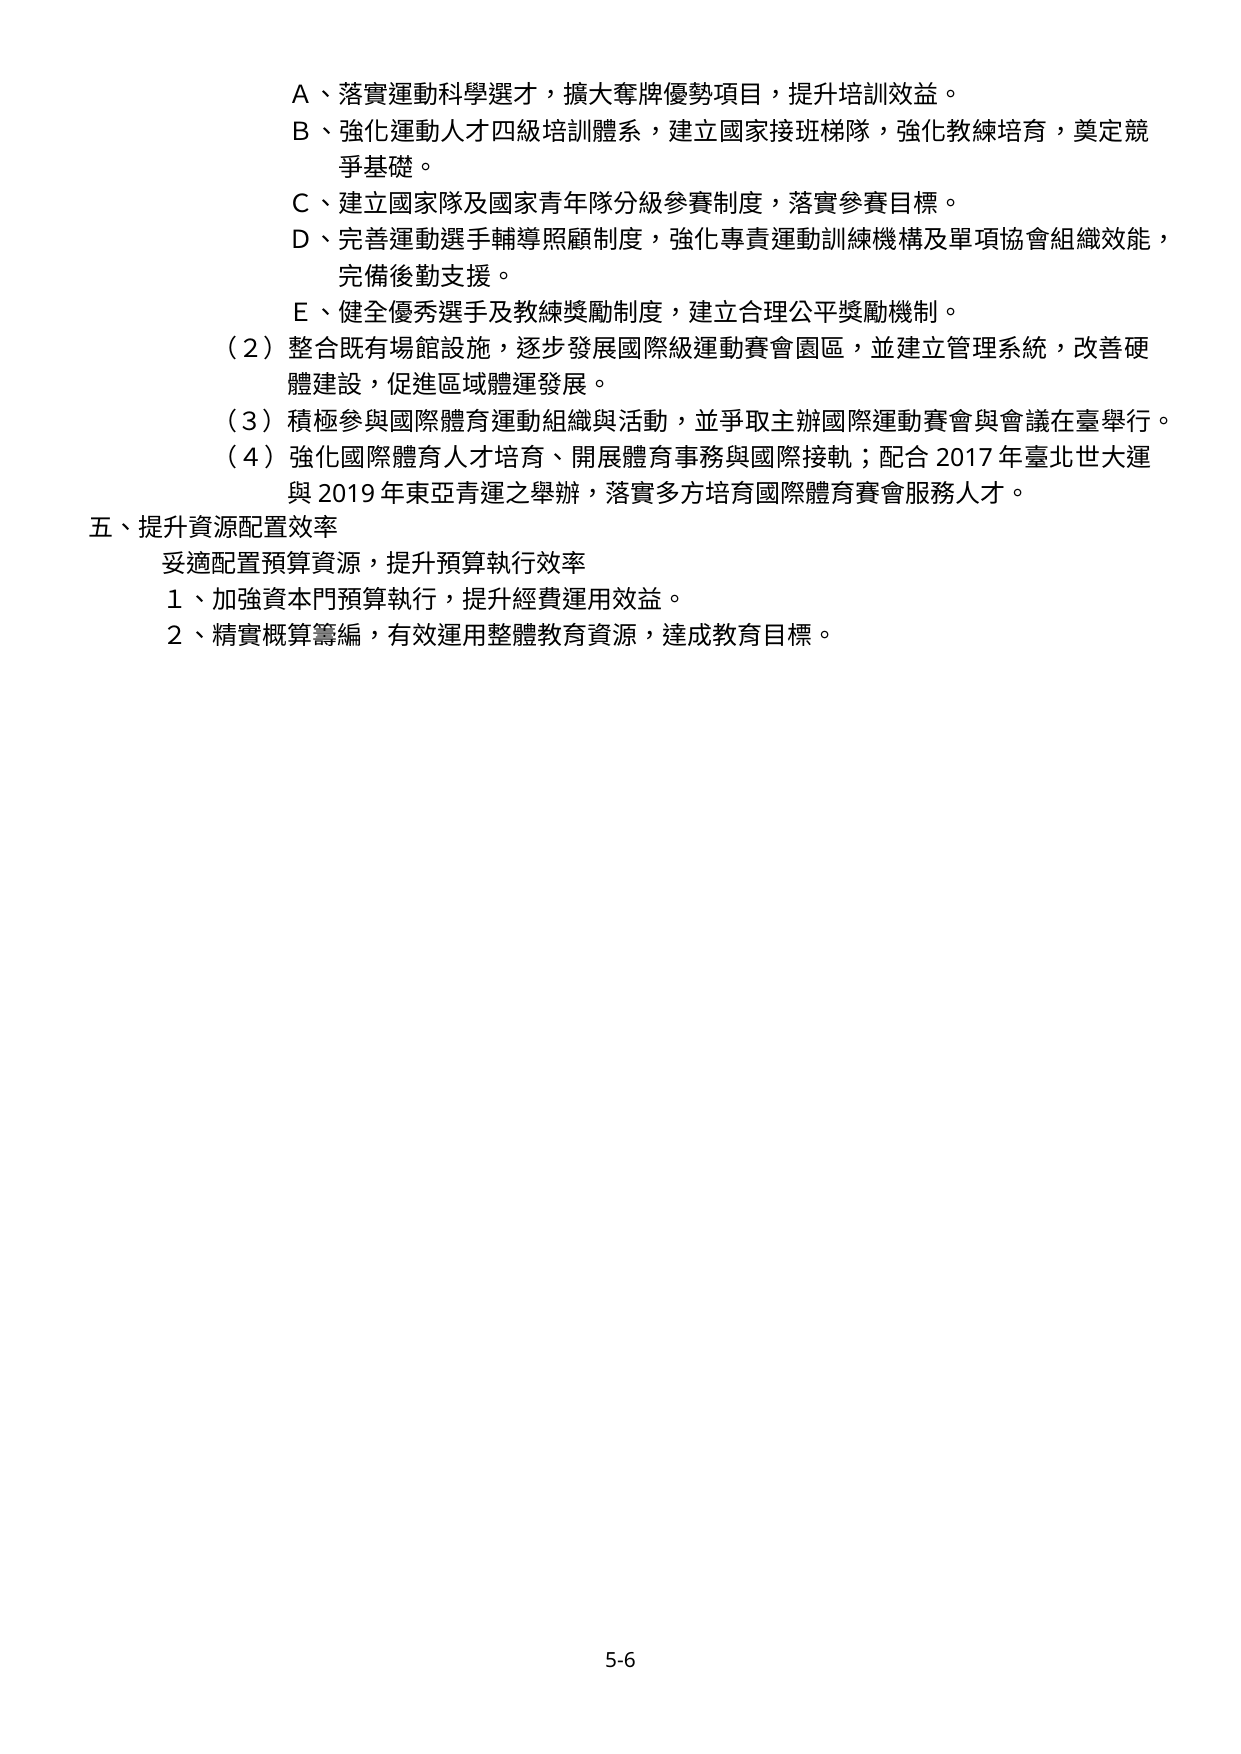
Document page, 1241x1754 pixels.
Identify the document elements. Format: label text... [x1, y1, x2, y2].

text （２）整合既有場館設施，逐步發展國際級運動賽會園區，並建立管理系統，改善硬體建設，促進區域體運發展。 [213, 329, 1152, 401]
text Ｄ、完善運動選手輔導照顧制度，強化專責運動訓練機構及單項協會組織效能，完備後勤支援。 [289, 220, 1152, 292]
text Ｅ、健全優秀選手及教練獎勵制度，建立合理公平獎勵機制。 [289, 292, 1152, 329]
text （３）積極參與國際體育運動組織與活動，並爭取主辦國際運動賽會與會議在臺舉行。 [213, 401, 1152, 437]
text １、加強資本門預算執行，提升經費運用效益。 [162, 579, 1152, 616]
text Ｃ、建立國家隊及國家青年隊分級參賽制度，落實參賽目標。 [289, 184, 1152, 220]
text （４）強化國際體育人才培育、開展體育事務與國際接軌；配合2017年臺北世大運與2019年東亞青運之舉辦，落實多方培育國際體育賽會服務人才。 [213, 437, 1152, 510]
text 妥適配置預算資源，提升預算執行效率 [161, 543, 1152, 579]
text Ｂ、強化運動人才四級培訓體系，建立國家接班梯隊，強化教練培育，奠定競爭基礎。 [289, 111, 1152, 184]
text ２、精實概算籌編，有效運用整體教育資源，達成教育目標。 [162, 616, 1152, 652]
text 五、提升資源配置效率 [89, 510, 1152, 543]
text Ａ、落實運動科學選才，擴大奪牌優勢項目，提升培訓效益。 [289, 75, 1152, 111]
